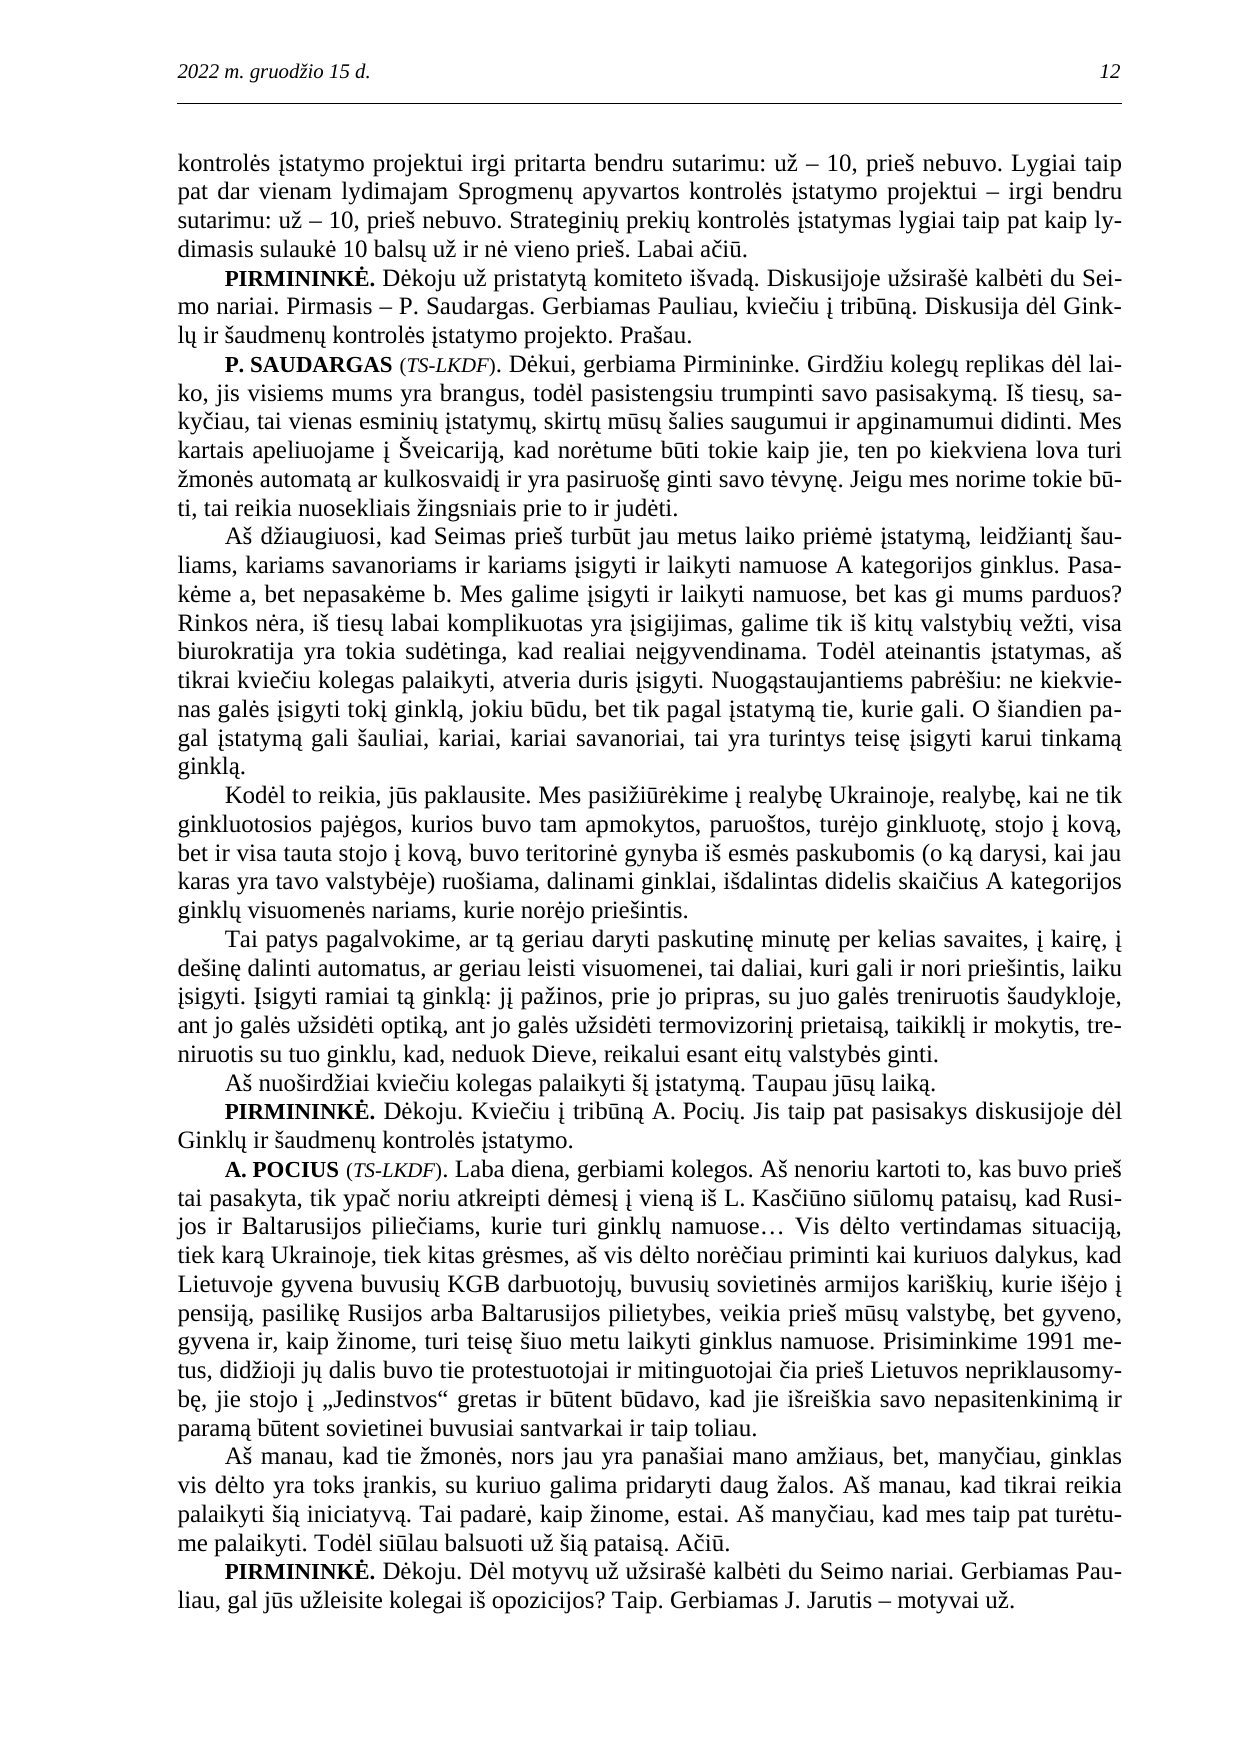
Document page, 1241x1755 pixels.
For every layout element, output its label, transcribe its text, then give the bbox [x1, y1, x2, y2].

text Ko­dėl to rei­kia, jūs pa­klau­si­te. Mes pa­si­žiū­rė­ki­me į re­a­ly­bę Uk­rai­no­je, re­a­ly­bę, kai ne tik gin­kluo­to­sios pa­jė­gos, ku­rios bu­vo tam ap­mo­ky­tos, pa­ruoš­tos, tu­rė­jo gin­kluo­tę, sto­jo į ko­vą, bet ir vi­sa tau­ta sto­jo į ko­vą, bu­vo te­ri­to­ri­nė gy­ny­ba iš es­mės pas­ku­bo­mis (o ką da­ry­si, kai jau ka­ras yra ta­vo vals­ty­bė­je) ruo­šia­ma, da­li­na­mi gin­klai, iš­da­lin­tas di­de­lis skaičius A ka­te­go­ri­jos gin­klų vi­suo­me­nės na­riams, ku­rie no­rė­jo prie­šin­tis. [177, 780, 1122, 924]
text PIRMININKĖ. Dė­ko­ju už pri­sta­ty­tą ko­mi­te­to iš­va­dą. Dis­ku­si­jo­je už­si­ra­šė kal­bė­ti du Sei­mo na­riai. Pir­ma­sis – P. Sau­dar­gas. Ger­bia­mas Pau­liau, kvie­čiu į tri­bū­ną. Dis­ku­si­ja dėl Gin­k­lų ir šaud­me­nų kon­tro­lės įsta­ty­mo pro­jek­to. Pra­šau. [177, 263, 1122, 349]
text Aš džiau­giuo­si, kad Sei­mas prieš tur­būt jau me­tus lai­ko pri­ėmė įsta­ty­mą, lei­džian­tį šau­liams, ka­riams sa­va­no­riams ir ka­riams įsi­gy­ti ir lai­ky­ti na­muo­se A ka­te­go­ri­jos gin­klus. Pa­sa­kė­me a, bet ne­pa­sa­kė­me b. Mes ga­li­me įsi­gy­ti ir lai­ky­ti na­muo­se, bet kas gi mums par­duos? Rin­kos nė­ra, iš tie­sų la­bai kom­pli­kuo­tas yra įsi­gi­ji­mas, ga­li­me tik iš ki­tų vals­ty­bių vež­ti, vi­sa biu­ro­kratija yra to­kia su­dė­tin­ga, kad re­a­liai ne­įgy­ven­di­na­ma. To­dėl at­ei­nan­tis įsta­ty­mas, aš tik­rai kvie­čiu ko­le­gas pa­lai­ky­ti, at­ve­ria du­ris įsi­gy­ti. Nuo­gąs­tau­jan­tiems pa­brė­šiu: ne kiek­vie­nas ga­lės įsi­gy­ti to­kį gin­klą, jo­kiu bū­du, bet tik pa­gal įsta­ty­mą tie, ku­rie ga­li. O šian­dien pa­gal įsta­ty­mą ga­li šau­liai, ka­riai, ka­riai sa­va­no­riai, tai yra tu­rin­tys tei­sę įsi­gy­ti ka­rui tin­ka­mą gin­klą. [177, 521, 1122, 780]
text A. POCIUS (TS-LKDF). La­ba die­na, ger­bia­mi ko­le­gos. Aš ne­no­riu kar­to­ti to, kas bu­vo prieš tai pa­sa­ky­ta, tik ypač no­riu at­kreip­ti dė­me­sį į vie­ną iš L. Kas­čiū­no siū­lo­mų pa­tai­sų, kad Ru­si­jos ir Bal­ta­ru­si­jos pi­lie­čiams, ku­rie tu­ri gin­klų na­muo­se… Vis dėl­to ver­ti­ndamas si­tu­a­ci­ją, tiek ka­rą Uk­rai­no­je, tiek ki­tas grės­mes, aš vis dėl­to no­rė­čiau pri­min­ti kai ku­riuos da­ly­kus, kad Lie­tu­vo­je gy­ve­na bu­vu­sių KGB dar­buo­to­jų, bu­vu­sių so­vie­ti­nės ar­mi­jos ka­riš­kių, ku­rie iš­ėjo į pen­si­ją, pa­si­li­kę Ru­si­jos ar­ba Bal­ta­ru­si­jos pi­lie­ty­bes, vei­kia prieš mū­sų vals­ty­bę, bet gy­ve­no, gy­ve­na ir, kaip ži­no­me, tu­ri tei­sę šiuo me­tu lai­ky­ti gin­klus na­muo­se. Pri­si­min­ki­me 1991 me­tus, di­džio­ji jų da­lis bu­vo tie pro­tes­tuo­to­jai ir mi­tin­guo­to­jai čia prieš Lie­tu­vos ne­pri­klau­so­my­bę, jie sto­jo į „Je­dinst­vos“ gre­tas ir bū­tent bū­da­vo, kad jie iš­reiš­kia sa­vo ne­pa­si­ten­ki­ni­mą ir pa­ra­mą bū­tent so­vie­ti­nei bu­vu­siai san­tvar­kai ir taip to­liau. [177, 1154, 1122, 1441]
text kon­tro­lės įsta­ty­mo pro­jek­tui ir­gi pri­tar­ta ben­dru su­ta­ri­mu: už – 10, prieš ne­bu­vo. Ly­giai taip pat dar vie­nam ly­di­ma­jam Sprog­me­nų apy­var­tos kon­tro­lės įsta­ty­mo pro­jek­tui – ir­gi ben­dru su­ta­ri­mu: už – 10, prieš ne­bu­vo. Stra­te­gi­nių pre­kių kon­tro­lės įsta­ty­mas ly­giai taip pat kaip ly­di­ma­sis su­lau­kė 10 bal­sų už ir nė vie­no prieš. La­bai ačiū. [177, 148, 1122, 263]
text P. SAUDARGAS (TS-LKDF). Dė­kui, ger­bia­ma Pir­mi­nin­ke. Gir­džiu ko­le­gų re­pli­kas dėl lai­ko, jis vi­siems mums yra bran­gus, to­dėl pa­si­steng­siu trum­pin­ti sa­vo pa­si­sa­ky­mą. Iš tie­sų, sa­ky­čiau, tai vie­nas es­mi­nių įsta­ty­mų, skir­tų mū­sų ša­lies sau­gu­mui ir ap­gi­na­mu­mui di­din­ti. Mes kar­tais ape­liuo­ja­me į Švei­ca­ri­ją, kad no­rė­tu­me bū­ti to­kie kaip jie, ten po kiek­vie­na lo­va tu­ri žmo­nės au­to­ma­tą ar kul­kos­vai­dį ir yra pa­si­ruo­šę gin­ti sa­vo tė­vy­nę. Jei­gu mes no­ri­me to­kie bū­ti, tai rei­kia nuo­sek­liais žings­niais prie to ir ju­dė­ti. [177, 349, 1122, 521]
text PIRMININKĖ. Dė­ko­ju. Kvie­čiu į tri­bū­ną A. Po­cių. Jis taip pat pa­si­sa­kys dis­ku­si­jo­je dėl Gin­klų ir šaud­me­nų kon­tro­lės įsta­ty­mo. [177, 1096, 1122, 1154]
text Aš ma­nau, kad tie žmo­nės, nors jau yra pa­na­šiai ma­no am­žiaus, bet, ma­ny­čiau, gin­klas vis dėl­to yra toks įran­kis, su ku­riuo ga­li­ma pri­da­ry­ti daug ža­los. Aš ma­nau, kad tik­rai rei­kia pa­lai­ky­ti šią ini­cia­ty­vą. Tai pa­da­rė, kaip ži­no­me, es­tai. Aš ma­ny­čiau, kad mes taip pat tu­rė­tu­me pa­lai­ky­ti. To­dėl siū­lau bal­suo­ti už šią pa­tai­są. Ačiū. [177, 1441, 1122, 1556]
text PIRMININKĖ. Dė­ko­ju. Dėl mo­ty­vų už už­si­ra­šė kal­bė­ti du Sei­mo na­riai. Ger­bia­mas Pau­liau, gal jūs už­lei­si­te ko­le­gai iš opo­zi­ci­jos? Taip. Ger­bia­mas J. Ja­ru­tis – mo­ty­vai už. [177, 1556, 1122, 1614]
text Tai pa­tys pa­gal­vo­ki­me, ar tą ge­riau da­ry­ti pas­ku­ti­nę mi­nu­tę per ke­lias sa­vai­tes, į kai­rę, į de­ši­nę da­lin­ti au­to­ma­tus, ar ge­riau leis­ti vi­suo­me­nei, tai da­liai, ku­ri ga­li ir no­ri prie­šin­tis, lai­ku įsi­gy­ti. Įsi­gy­ti ra­miai tą gin­klą: jį pa­ži­nos, prie jo pri­pras, su juo ga­lės tre­ni­ruo­tis šau­dyk­lo­je, ant jo ga­lės už­si­dė­ti op­ti­ką, ant jo ga­lės už­si­dė­ti ter­mo­vi­zo­ri­nį prie­tai­są, tai­kik­lį ir mo­ky­tis, tre­ni­ruo­tis su tuo gin­klu, kad, ne­duok Die­ve, rei­ka­lui esant ei­tų vals­ty­bės gin­ti. [177, 924, 1122, 1068]
text Aš nuo­šir­džiai kvie­čiu ko­le­gas pa­lai­ky­ti šį įsta­ty­mą. Tau­pau jū­sų lai­ką. [177, 1068, 1122, 1096]
